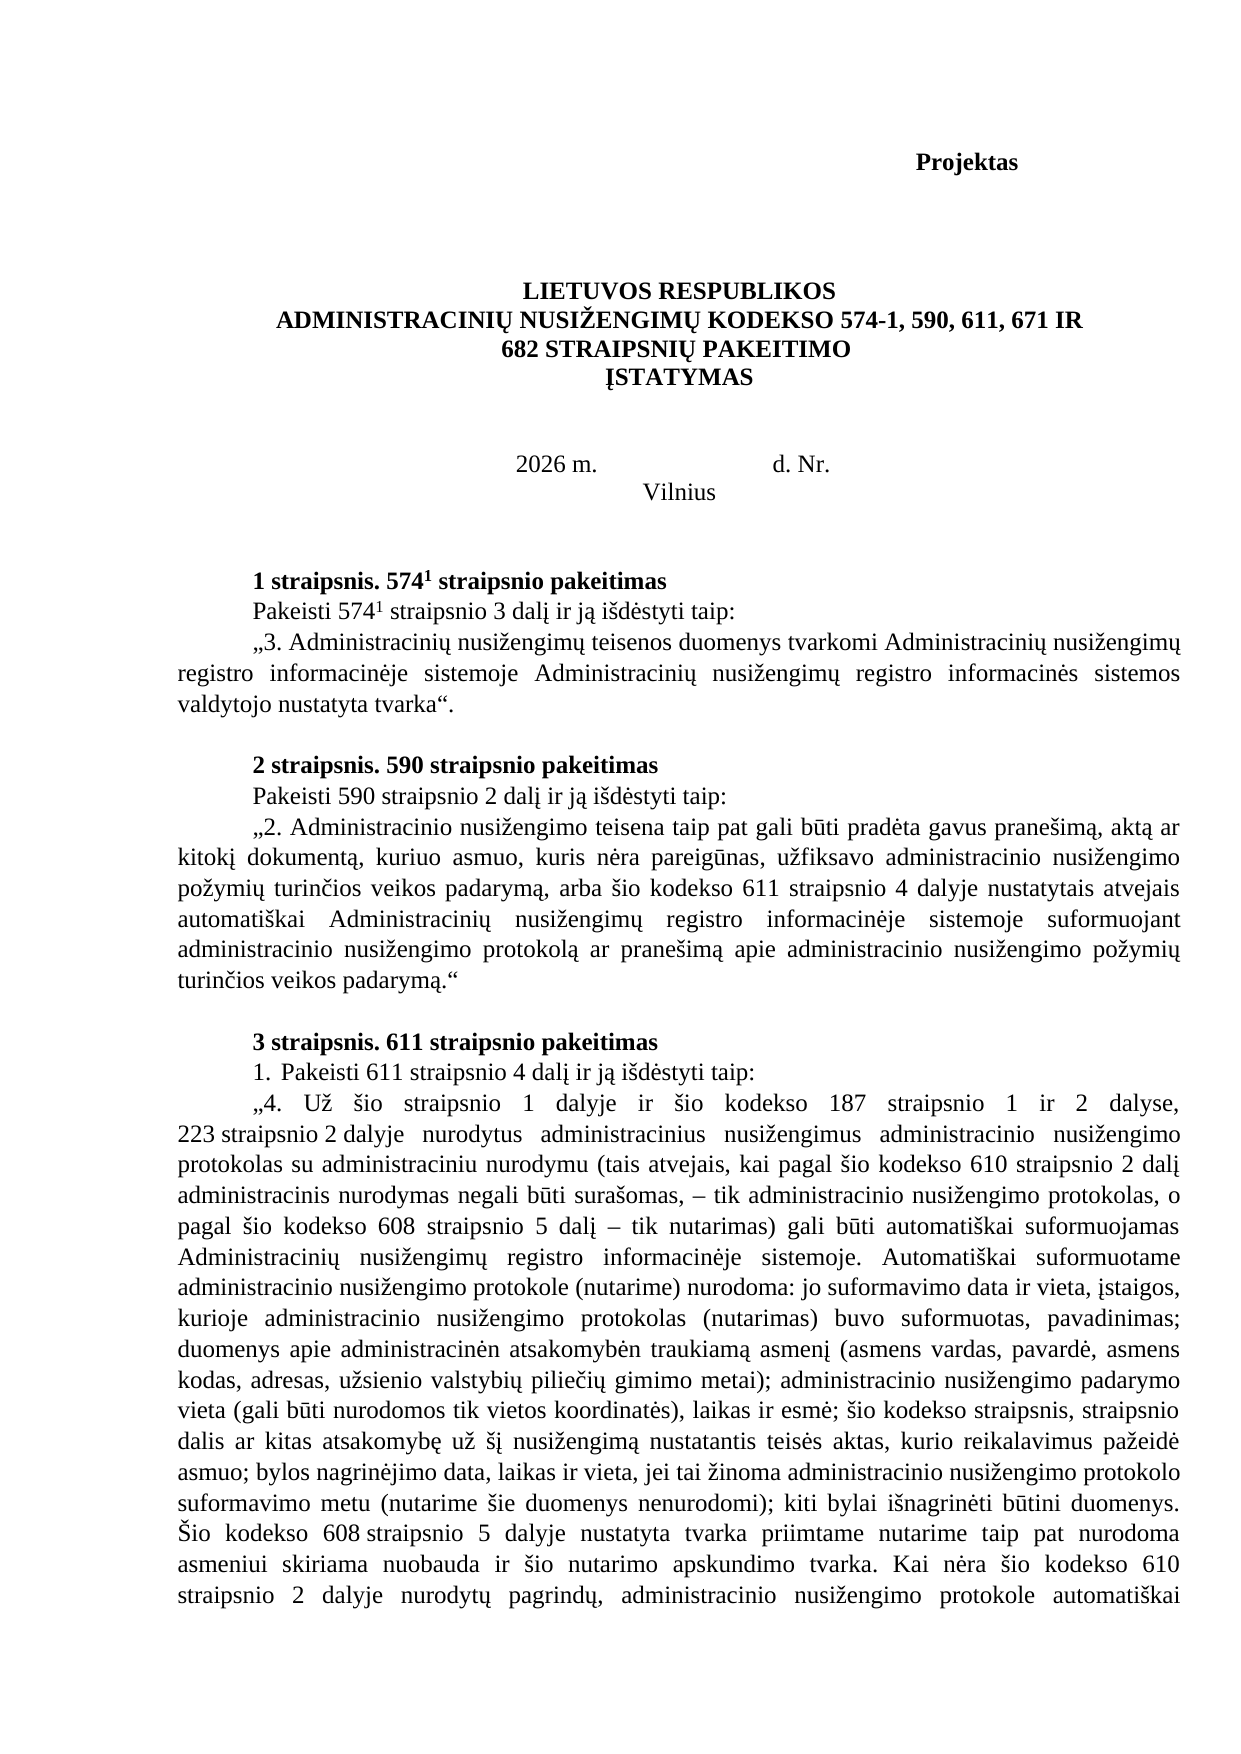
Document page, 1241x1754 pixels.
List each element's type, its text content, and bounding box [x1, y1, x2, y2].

text LIETUVOS RESPUBLIKOS [177, 276, 1181, 305]
text 1. Pakeisti 611 straipsnio 4 dalį ir ją išdėstyti taip: [252, 1057, 1181, 1086]
text Vilnius [177, 477, 1181, 506]
text Projektas [177, 147, 1181, 176]
text ĮSTATYMAS [177, 362, 1181, 391]
text „4. Už šio straipsnio 1 dalyje ir šio kodekso 187 straipsnio 1 ir 2 dalyse, 223 straipsnio 2 dalyje nurodytus administracinius nusižengimus administracinio nusižengimo protokolas su administraciniu nurodymu (tais atvejais, kai pagal šio kodekso 610 straipsnio 2 dalį administracinis nurodymas negali būti surašomas, – tik administracinio nusižengimo protokolas, o pagal šio kodekso 608 straipsnio 5 dalį – tik nutarimas) gali būti automatiškai suformuojamas Administracinių nusižengimų registro informacinėje sistemoje. Automatiškai suformuotame administracinio nusižengimo protokole (nutarime) nurodoma: jo suformavimo data ir vieta, įstaigos, kurioje administracinio nusižengimo protokolas (nutarimas) buvo suformuotas, pavadinimas; duomenys apie administracinėn atsakomybėn traukiamą asmenį (asmens vardas, pavardė, asmens kodas, adresas, užsienio valstybių piliečių gimimo metai); administracinio nusižengimo padarymo vieta (gali būti nurodomos tik vietos koordinatės), laikas ir esmė; šio kodekso straipsnis, straipsnio dalis ar kitas atsakomybę už šį nusižengimą nustatantis teisės aktas, kurio reikalavimus pažeidė asmuo; bylos nagrinėjimo data, laikas ir vieta, jei tai žinoma administracinio nusižengimo protokolo suformavimo metu (nutarime šie duomenys nenurodomi); kiti bylai išnagrinėti būtini duomenys. Šio kodekso 608 straipsnio 5 dalyje nustatyta tvarka priimtame nutarime taip pat nurodoma asmeniui skiriama nuobauda ir šio nutarimo apskundimo tvarka. Kai nėra šio kodekso 610 straipsnio 2 dalyje nurodytų pagrindų, administracinio nusižengimo protokole automatiškai [177, 1088, 1181, 1608]
text 2026 m. d. Nr. [177, 449, 1181, 477]
text Pakeisti 590 straipsnio 2 dalį ir ją išdėstyti taip: [177, 781, 1181, 809]
text „2. Administracinio nusižengimo teisena taip pat gali būti pradėta gavus pranešimą, aktą ar kitokį dokumentą, kuriuo asmuo, kuris nėra pareigūnas, užfiksavo administracinio nusižengimo požymių turinčios veikos padarymą, arba šio kodekso 611 straipsnio 4 dalyje nustatytais atvejais automatiškai Administracinių nusižengimų registro informacinėje sistemoje suformuojant administracinio nusižengimo protokolą ar pranešimą apie administracinio nusižengimo požymių turinčios veikos padarymą.“ [177, 812, 1181, 994]
text 3 straipsnis. 611 straipsnio pakeitimas [177, 1027, 1181, 1055]
text 2 straipsnis. 590 straipsnio pakeitimas [177, 750, 1181, 779]
text 1 straipsnis. 5741 straipsnio pakeitimas [177, 566, 1181, 594]
text „3. Administracinių nusižengimų teisenos duomenys tvarkomi Administracinių nusižengimų registro informacinėje sistemoje Administracinių nusižengimų registro informacinės sistemos valdytojo nustatyta tvarka“. [177, 627, 1181, 717]
text Pakeisti 5741 straipsnio 3 dalį ir ją išdėstyti taip: [252, 596, 1181, 625]
text ADMINISTRACINIŲ NUSIŽENGIMŲ kodekso 574-1, 590, 611, 671 ir 682 straipsniŲ PAKEITIMO [177, 305, 1181, 362]
